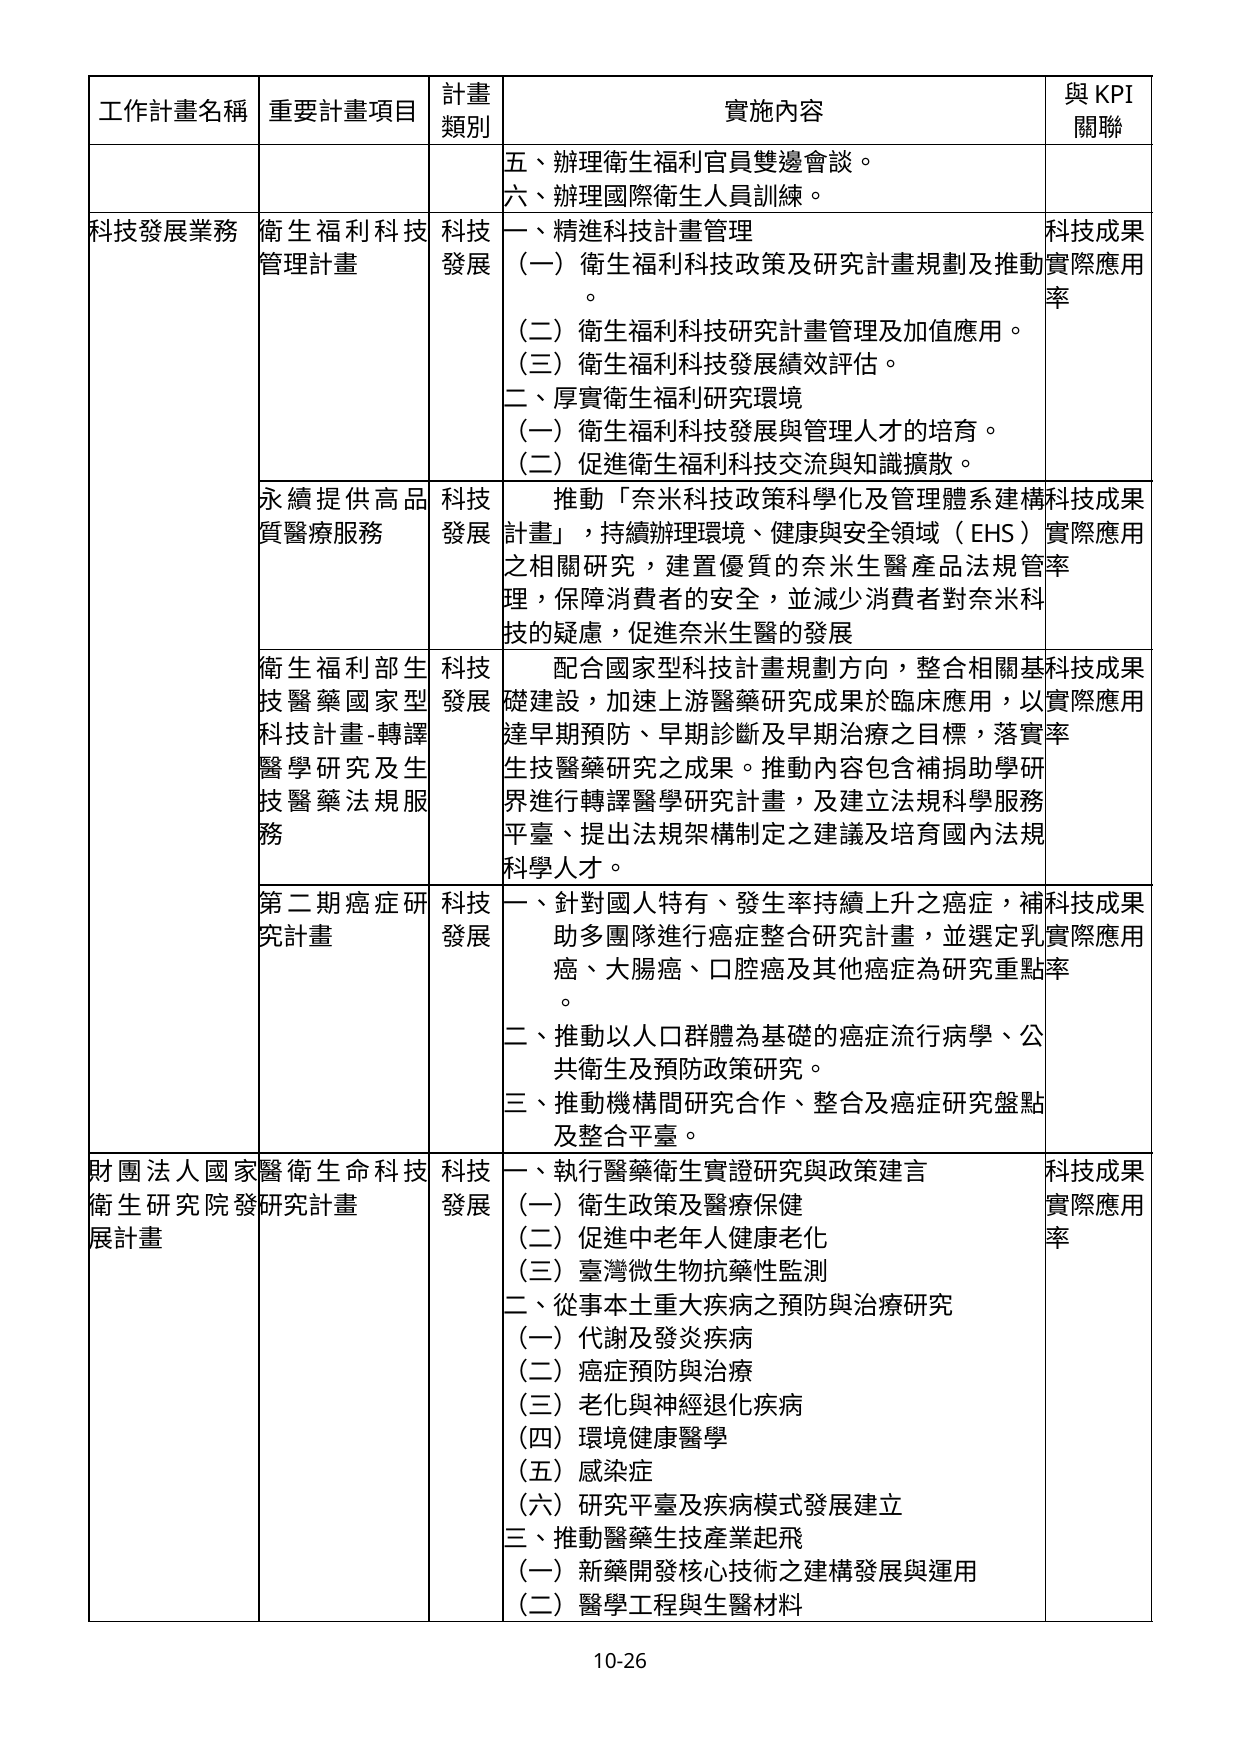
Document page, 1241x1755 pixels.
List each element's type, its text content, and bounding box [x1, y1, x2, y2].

table_header 計畫類別 [430, 77, 502, 143]
table_cell 科技發展 [430, 1154, 502, 1621]
table_cell 科技成果實際應用率 [1046, 213, 1151, 480]
table_cell 科技成果實際應用率 [1046, 1154, 1151, 1621]
table_cell 永續提供高品質醫療服務 [260, 482, 428, 649]
table_header 實施內容 [504, 77, 1045, 143]
table_cell 科技成果實際應用率 [1046, 886, 1151, 1152]
table_header 重要計畫項目 [260, 77, 428, 143]
table_cell 科技發展 [430, 482, 502, 649]
table_cell 一、執行醫藥衛生實證研究與政策建言 （一）衛生政策及醫療保健 （二）促進中老年人健康老化 （三）臺灣微生物抗藥性監測 二、從事本土重大疾病之預防與治療研究 （一）代謝及發炎疾病 （二）癌症預防與治療 （三）老化與神經退化疾病 （四）環境健康醫學 （五）感染症 （六）研究平臺及疾病模式發展建立 三、推動醫藥生技產業起飛 （一）新藥開發核心技術之建構發展與運用 （二）醫學工程與生醫材料 [504, 1154, 1045, 1621]
table_cell 五、辦理衛生福利官員雙邊會談。 六、辦理國際衛生人員訓練。 [504, 145, 1045, 212]
table_cell 配合國家型科技計畫規劃方向，整合相關基礎建設，加速上游醫藥研究成果於臨床應用，以達早期預防、早期診斷及早期治療之目標，落實生技醫藥研究之成果。推動內容包含補捐助學研界進行轉譯醫學研究計畫，及建立法規科學服務平臺、提出法規架構制定之建議及培育國內法規科學人才。 [504, 650, 1045, 884]
table_header 與KPI 關聯 [1046, 77, 1151, 143]
table_cell 一、精進科技計畫管理 （一）衛生福利科技政策及研究計畫規劃及推動。 （二）衛生福利科技研究計畫管理及加值應用。 （三）衛生福利科技發展績效評估。 二、厚實衛生福利研究環境 （一）衛生福利科技發展與管理人才的培育。 （二）促進衛生福利科技交流與知識擴散。 [504, 213, 1045, 480]
table_cell 科技發展 [430, 886, 502, 1152]
table_cell [260, 145, 428, 212]
table_cell 科技發展 [430, 650, 502, 884]
table_cell [90, 145, 258, 212]
table_cell 一、針對國人特有、發生率持續上升之癌症，補助多團隊進行癌症整合研究計畫，並選定乳癌、大腸癌、口腔癌及其他癌症為研究重點。 二、推動以人口群體為基礎的癌症流行病學、公共衛生及預防政策研究。 三、推動機構間研究合作、整合及癌症研究盤點及整合平臺。 [504, 886, 1045, 1152]
table_cell [430, 145, 502, 212]
table_header 工作計畫名稱 [90, 77, 258, 143]
table_cell 科技發展 [430, 213, 502, 480]
table_cell 醫衛生命科技研究計畫 [260, 1154, 428, 1621]
table_cell 財團法人國家衛生研究院發展計畫 [90, 1154, 258, 1621]
table_cell [1046, 145, 1151, 212]
table_cell 科技發展業務 [90, 213, 258, 1152]
table_cell 第二期癌症研究計畫 [260, 886, 428, 1152]
table_cell 衛生福利部生技醫藥國家型科技計畫-轉譯醫學研究及生技醫藥法規服務 [260, 650, 428, 884]
table_cell 衛生福利科技管理計畫 [260, 213, 428, 480]
table_cell 科技成果實際應用率 [1046, 650, 1151, 884]
table_cell 推動「奈米科技政策科學化及管理體系建構計畫」，持續辦理環境、健康與安全領域（ EHS ）之相關硏究，建置優質的奈米生醫產品法規管理，保障消費者的安全，並減少消費者對奈米科技的疑慮，促進奈米生醫的發展 [504, 482, 1045, 649]
table_cell 科技成果實際應用率 [1046, 482, 1151, 649]
